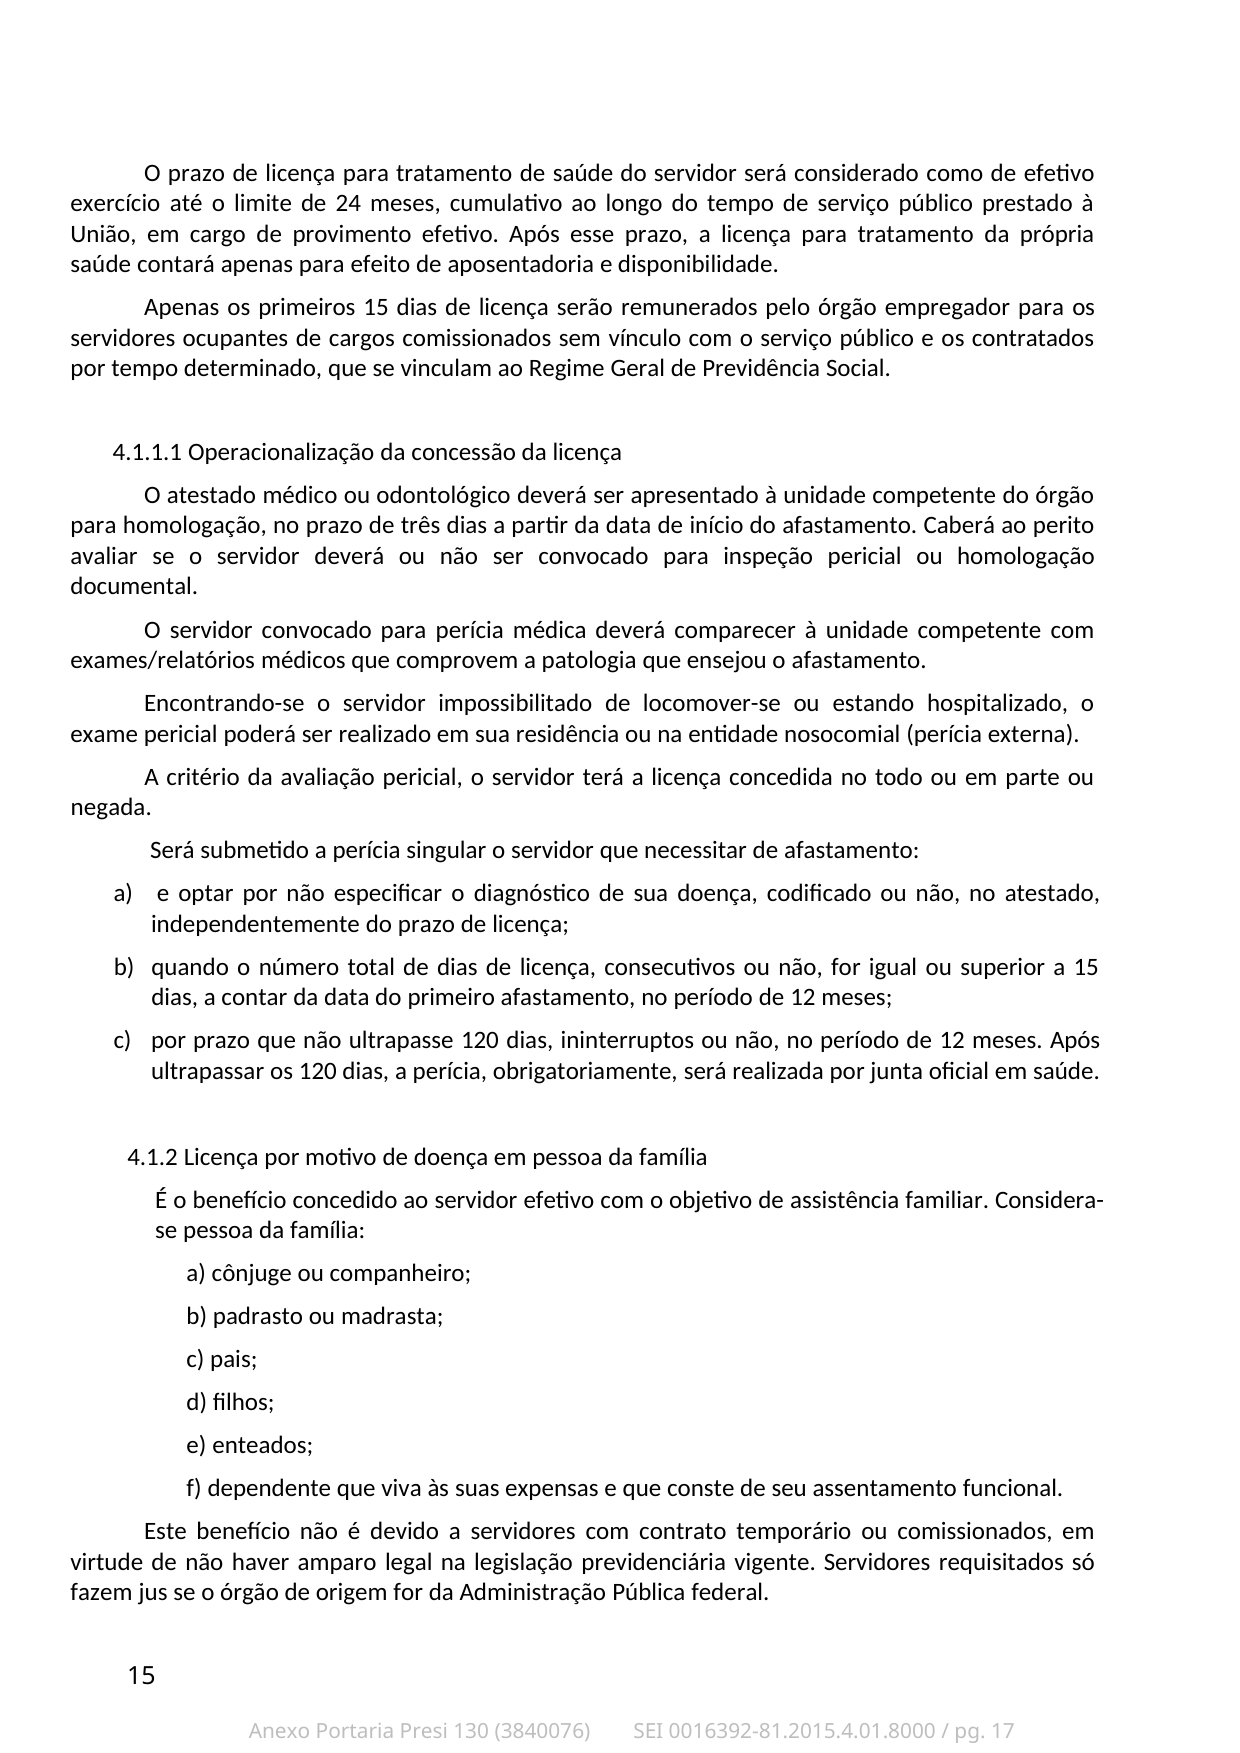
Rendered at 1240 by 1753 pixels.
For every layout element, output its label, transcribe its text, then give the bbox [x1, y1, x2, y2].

text d) filhos; [186, 1386, 294, 1417]
text exame pericial poderá ser realizado em sua residência ou na entidade nosocomial (perícia externa). [70, 718, 1231, 748]
text independentemente do prazo de licença; [151, 908, 1231, 938]
text c) pais; [186, 1343, 277, 1374]
text A critério da avaliação pericial, o servidor terá a licença concedida no todo ou em parte ou [144, 761, 1231, 791]
text ultrapassar os 120 dias, a perícia, obrigatoriamente, será realizada por junta oficial em saúde. [151, 1055, 1231, 1085]
text a) cônjuge ou companheiro; [186, 1257, 496, 1288]
text Este benefício não é devido a servidores com contrato temporário ou comissionados, em [144, 1515, 1231, 1546]
text Anexo Portaria Presi 130 (3840076) [248, 1720, 613, 1743]
text exercício até o limite de 24 meses, cumulativo ao longo do tempo de serviço público prestado à [70, 187, 1231, 218]
text exames/relatórios médicos que comprovem a patologia que ensejou o afastamento. [70, 644, 1231, 675]
text virtude de não haver amparo legal na legislação previdenciária vigente. Servidores requisitados só [70, 1546, 1231, 1576]
text b) quando o número total de dias de licença, consecutivos ou não, for igual ou superior a 15 [113, 951, 1231, 981]
text saúde contará apenas para efeito de aposentadoria e disponibilidade. [70, 248, 1231, 279]
text O prazo de licença para tratamento de saúde do servidor será considerado como de efetivo [144, 157, 1231, 187]
text União, em cargo de provimento efetivo. Após esse prazo, a licença para tratamento da própria [70, 218, 1231, 248]
text SEI 0016392-81.2015.4.01.8000 / pg. 17 [633, 1720, 1048, 1743]
text por tempo determinado, que se vinculam ao Regime Geral de Previdência Social. [70, 352, 1231, 383]
text avaliar se o servidor deverá ou não ser convocado para inspeção pericial ou homologação [70, 540, 1231, 570]
text Será submetido a perícia singular o servidor que necessitar de afastamento: [150, 834, 1017, 865]
text O servidor convocado para perícia médica deverá comparecer à unidade competente com [144, 614, 1231, 644]
text para homologação, no prazo de três dias a partir da data de início do afastamento. Caberá ao perito [70, 509, 1231, 540]
text se pessoa da família: [155, 1214, 1231, 1245]
text c) por prazo que não ultrapasse 120 dias, ininterruptos ou não, no período de 12 meses. Após [113, 1024, 1231, 1055]
text fazem jus se o órgão de origem for da Administração Pública federal. [70, 1576, 1231, 1607]
text b) padrasto ou madrasta; [186, 1300, 464, 1331]
text É o benefício concedido ao servidor efetivo com o objetivo de assistência familiar. Considera- [155, 1184, 1231, 1214]
text dias, a contar da data do primeiro afastamento, no período de 12 meses; [151, 981, 1231, 1012]
text documental. [70, 570, 1231, 601]
text e) enteados; [186, 1429, 333, 1460]
text Apenas os primeiros 15 dias de licença serão remunerados pelo órgão empregador para os [144, 291, 1231, 322]
text f) dependente que viva às suas expensas e que conste de seu assentamento funcional. [186, 1472, 1176, 1503]
text servidores ocupantes de cargos comissionados sem vínculo com o serviço público e os contratados [70, 322, 1231, 352]
text 4.1.2 Licença por motivo de doença em pessoa da família [127, 1141, 777, 1171]
text Encontrando-se o servidor impossibilitado de locomover-se ou estando hospitalizado, o [144, 687, 1231, 718]
text 15 [127, 1660, 168, 1691]
text O atestado médico ou odontológico deverá ser apresentado à unidade competente do órgão [144, 479, 1231, 509]
text 4.1.1.1 Operacionalização da concessão da licença [112, 436, 680, 466]
text negada. [70, 791, 1231, 822]
text a) e optar por não especificar o diagnóstico de sua doença, codificado ou não, no atestado, [113, 877, 1231, 908]
